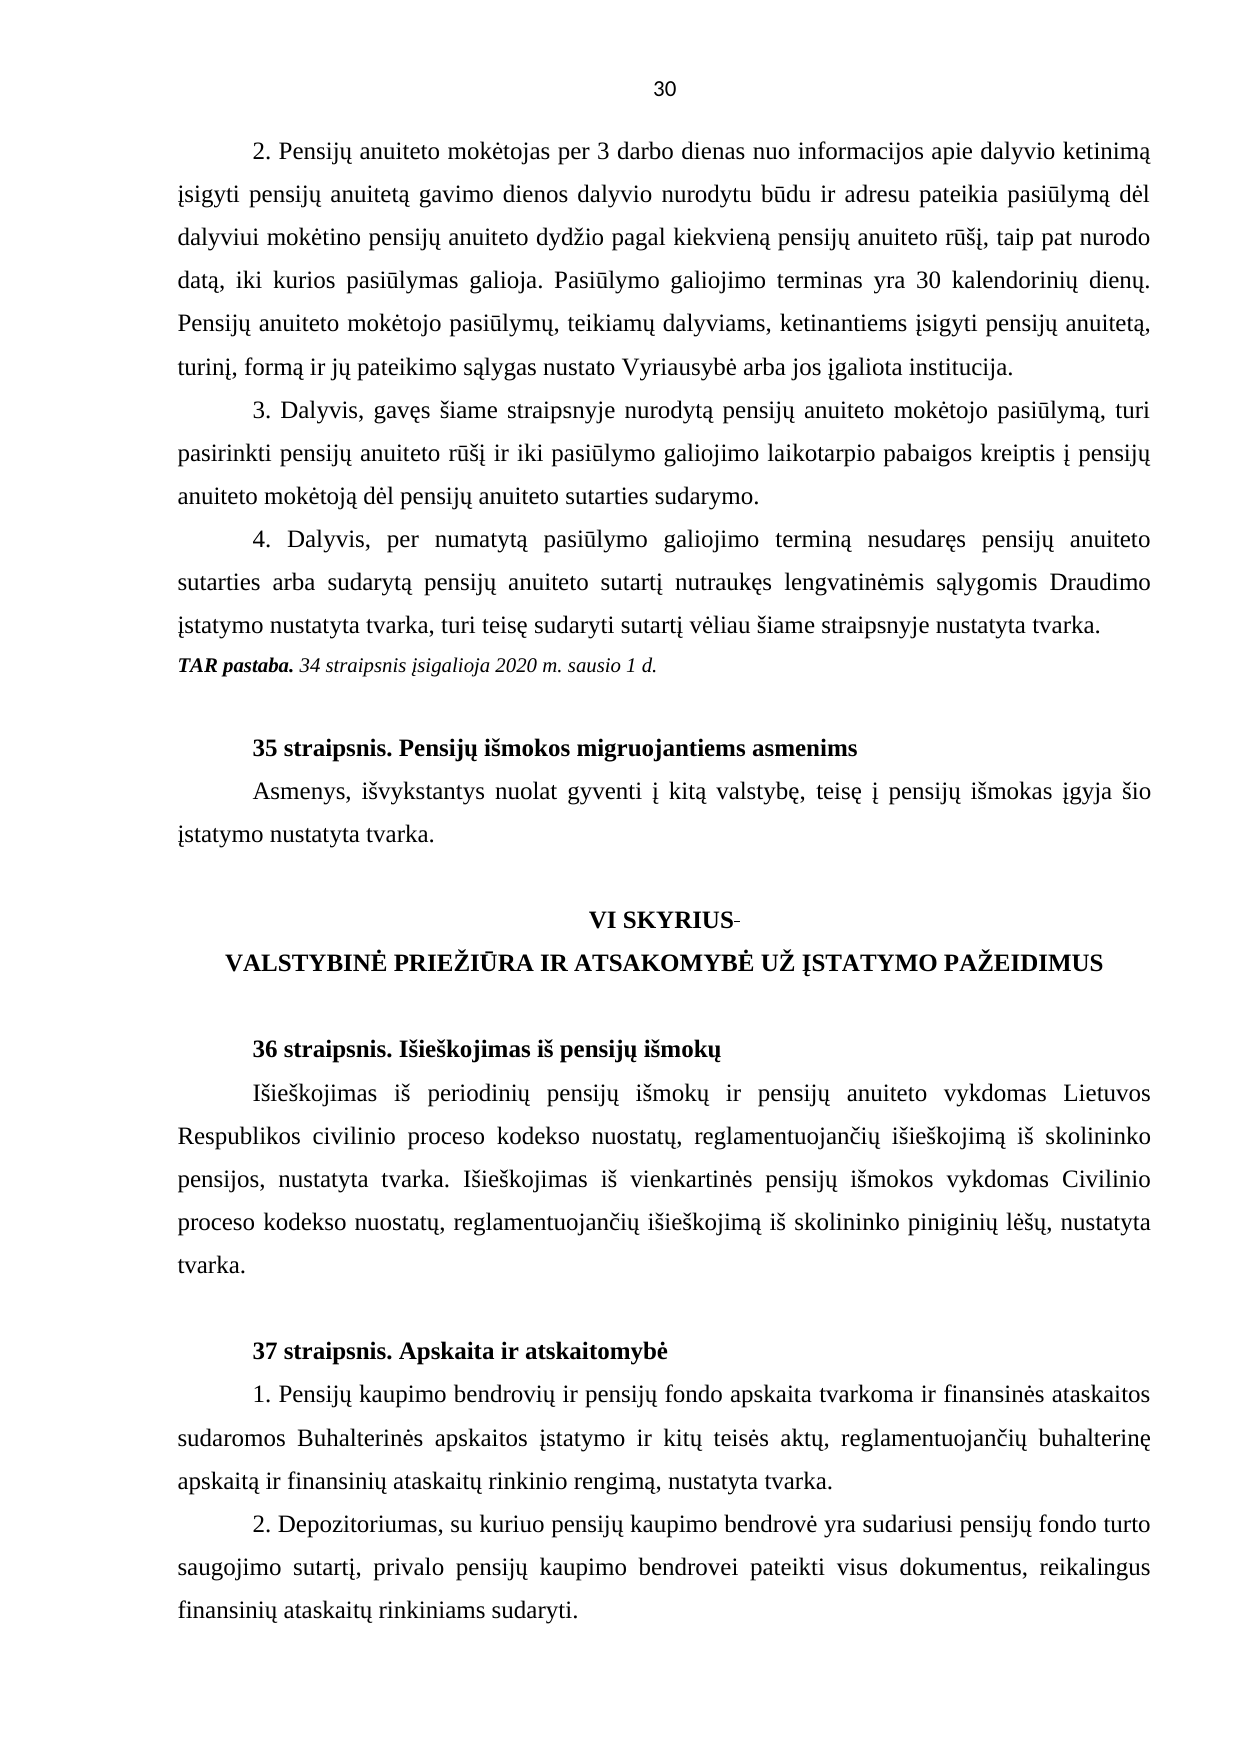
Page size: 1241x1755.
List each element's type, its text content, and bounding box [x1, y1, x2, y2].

text 35 straipsnis. Pensijų išmokos migruojantiems asmenims [177, 733, 1152, 761]
text VI SKYRIUS [177, 905, 1152, 934]
text 2. Depozitoriumas, su kuriuo pensijų kaupimo bendrovė yra sudariusi pensijų fondo turto saugojimo sutartį, privalo pensijų kaupimo bendrovei pateikti visus dokumentus, reikalingus finansinių ataskaitų rinkiniams sudaryti. [177, 1509, 1152, 1624]
text 2. Pensijų anuiteto mokėtojas per 3 darbo dienas nuo informacijos apie dalyvio ketinimą įsigyti pensijų anuitetą gavimo dienos dalyvio nurodytu būdu ir adresu pateikia pasiūlymą dėl dalyviui mokėtino pensijų anuiteto dydžio pagal kiekvieną pensijų anuiteto rūšį, taip pat nurodo datą, iki kurios pasiūlymas galioja. Pasiūlymo galiojimo terminas yra 30 kalendorinių dienų. Pensijų anuiteto mokėtojo pasiūlymų, teikiamų dalyviams, ketinantiems įsigyti pensijų anuitetą, turinį, formą ir jų pateikimo sąlygas nustato Vyriausybė arba jos įgaliota institucija. [177, 136, 1152, 380]
text TAR pastaba. 34 straipsnis įsigalioja 2020 m. sausio 1 d. [177, 653, 1152, 677]
text VALSTYBINĖ PRIEŽIŪRA IR ATSAKOMYBĖ UŽ ĮSTATYMO PAŽEIDIMUS [177, 948, 1152, 977]
text 3. Dalyvis, gavęs šiame straipsnyje nurodytą pensijų anuiteto mokėtojo pasiūlymą, turi pasirinkti pensijų anuiteto rūšį ir iki pasiūlymo galiojimo laikotarpio pabaigos kreiptis į pensijų anuiteto mokėtoją dėl pensijų anuiteto sutarties sudarymo. [177, 395, 1152, 510]
text 37 straipsnis. Apskaita ir atskaitomybė [177, 1336, 1152, 1365]
text Išieškojimas iš periodinių pensijų išmokų ir pensijų anuiteto vykdomas Lietuvos Respublikos civilinio proceso kodekso nuostatų, reglamentuojančių išieškojimą iš skolininko pensijos, nustatyta tvarka. Išieškojimas iš vienkartinės pensijų išmokos vykdomas Civilinio proceso kodekso nuostatų, reglamentuojančių išieškojimą iš skolininko piniginių lėšų, nustatyta tvarka. [177, 1078, 1152, 1279]
text 36 straipsnis. Išieškojimas iš pensijų išmokų [177, 1034, 1152, 1063]
text 4. Dalyvis, per numatytą pasiūlymo galiojimo terminą nesudaręs pensijų anuiteto sutarties arba sudarytą pensijų anuiteto sutartį nutraukęs lengvatinėmis sąlygomis Draudimo įstatymo nustatyta tvarka, turi teisę sudaryti sutartį vėliau šiame straipsnyje nustatyta tvarka. [177, 524, 1152, 639]
text Asmenys, išvykstantys nuolat gyventi į kitą valstybę, teisę į pensijų išmokas įgyja šio įstatymo nustatyta tvarka. [177, 776, 1152, 848]
text 1. Pensijų kaupimo bendrovių ir pensijų fondo apskaita tvarkoma ir finansinės ataskaitos sudaromos Buhalterinės apskaitos įstatymo ir kitų teisės aktų, reglamentuojančių buhalterinę apskaitą ir finansinių ataskaitų rinkinio rengimą, nustatyta tvarka. [177, 1379, 1152, 1494]
